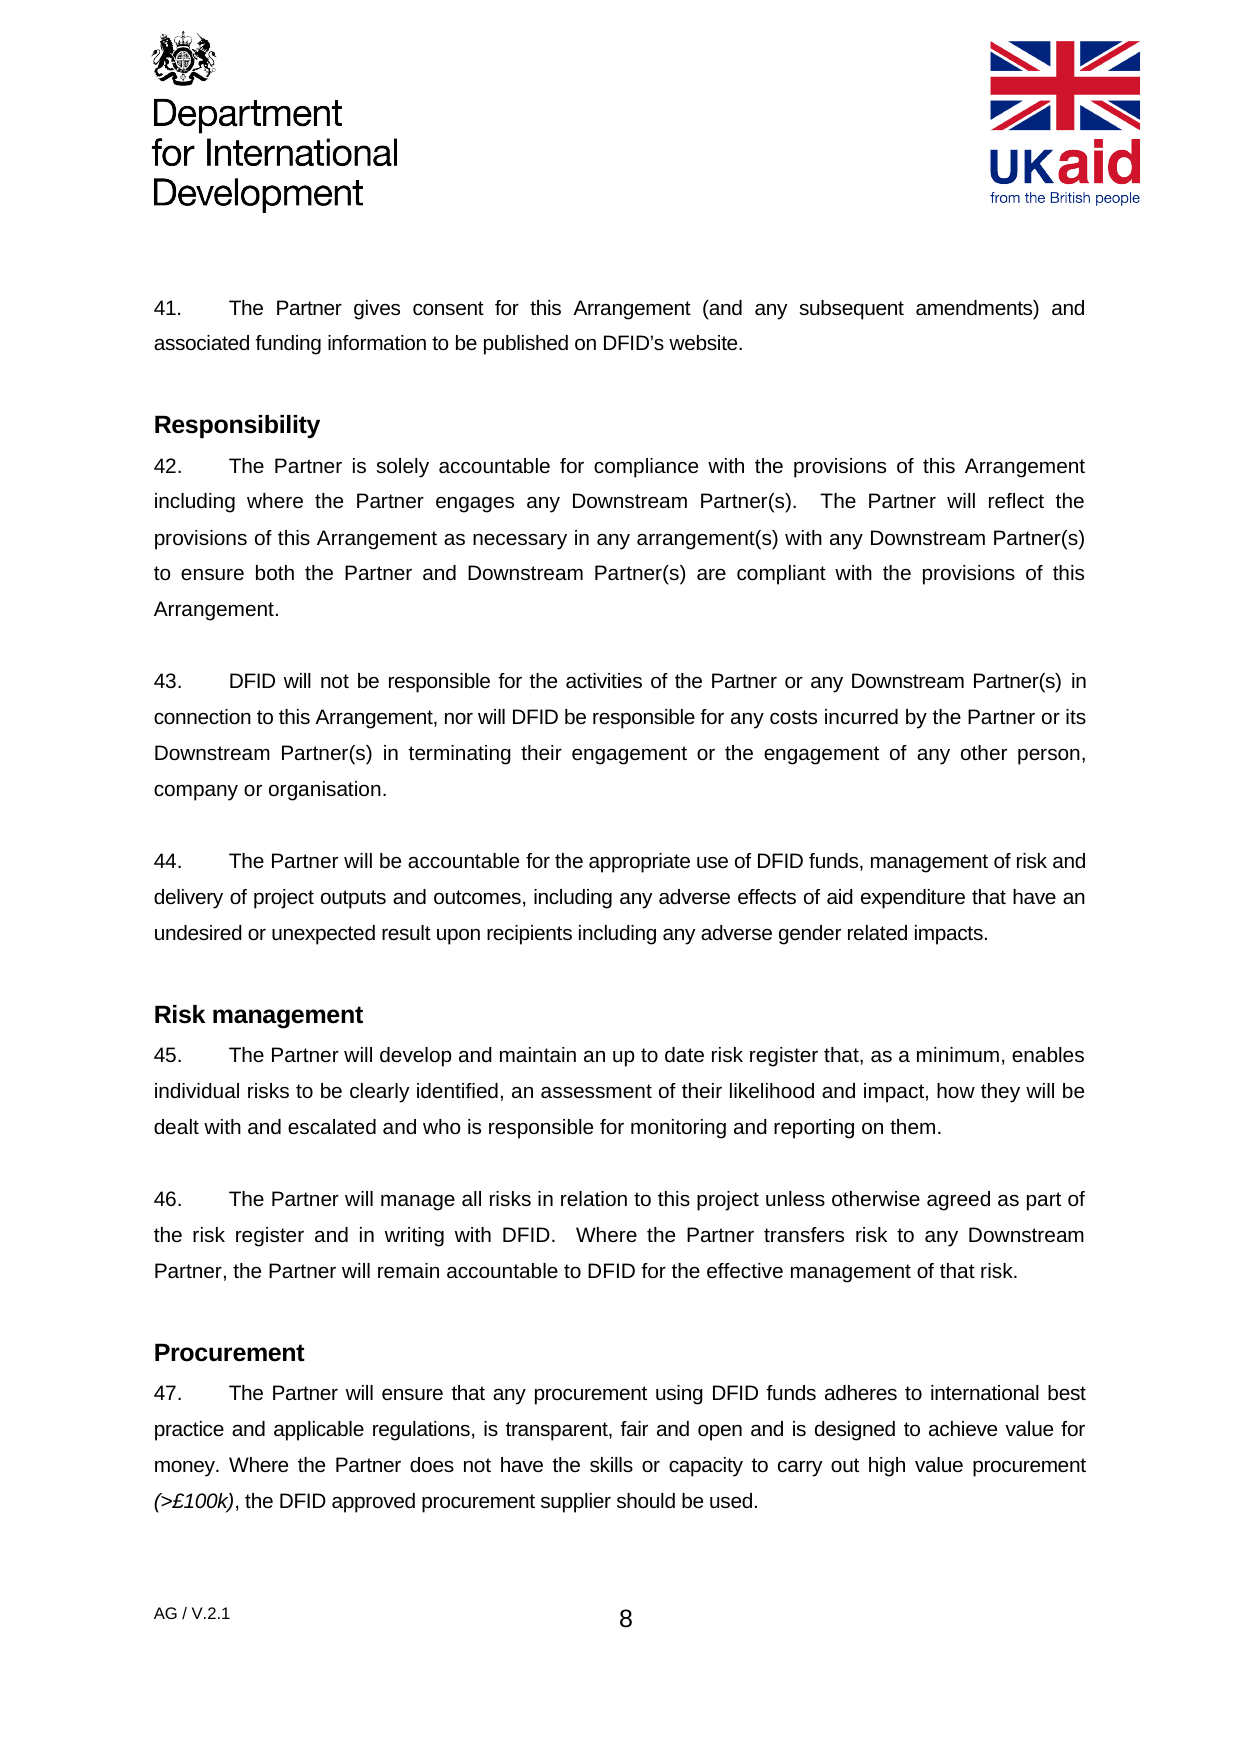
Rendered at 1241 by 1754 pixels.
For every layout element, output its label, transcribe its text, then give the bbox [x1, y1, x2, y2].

list The Partner will manage all risks in relation to this project unless otherwise agreed as part of the risk register and in writing with DFID. Where the Partner transfers risk to any Downstream Partner, the Partner will remain accountable to DFID for the effective management of that risk. [153, 1187, 1087, 1282]
list The Partner will be accountable for the appropriate use of DFID funds, management of risk and delivery of project outputs and outcomes, including any adverse effects of aid expenditure that have an undesired or unexpected result upon recipients including any adverse gender related impacts. [153, 849, 1087, 944]
text Responsibility [153, 410, 1087, 439]
list DFID will not be responsible for the activities of the Partner or any Downstream Partner(s) in connection to this Arrangement, nor will DFID be responsible for any costs incurred by the Partner or its Downstream Partner(s) in terminating their engagement or the engagement of any other person, company or organisation. [153, 669, 1087, 801]
list The Partner gives consent for this Arrangement (and any subsequent amendments) and associated funding information to be published on DFID’s website. [153, 295, 1087, 355]
list The Partner will develop and maintain an up to date risk register that, as a minimum, enables individual risks to be clearly identified, an assessment of their likelihood and impact, how they will be dealt with and escalated and who is responsible for monitoring and reporting on them. [153, 1043, 1087, 1139]
text Risk management [153, 1000, 1087, 1028]
list The Partner will ensure that any procurement using DFID funds adheres to international best practice and applicable regulations, is transparent, fair and open and is designed to achieve value for money. Where the Partner does not have the skills or capacity to carry out high value procurement (>£100k), the DFID approved procurement supplier should be used. [153, 1381, 1087, 1512]
text Procurement [153, 1337, 1087, 1366]
list The Partner is solely accountable for compliance with the provisions of this Arrangement including where the Partner engages any Downstream Partner(s). The Partner will reflect the provisions of this Arrangement as necessary in any arrangement(s) with any Downstream Partner(s) to ensure both the Partner and Downstream Partner(s) are compliant with the provisions of this Arrangement. [153, 453, 1087, 621]
